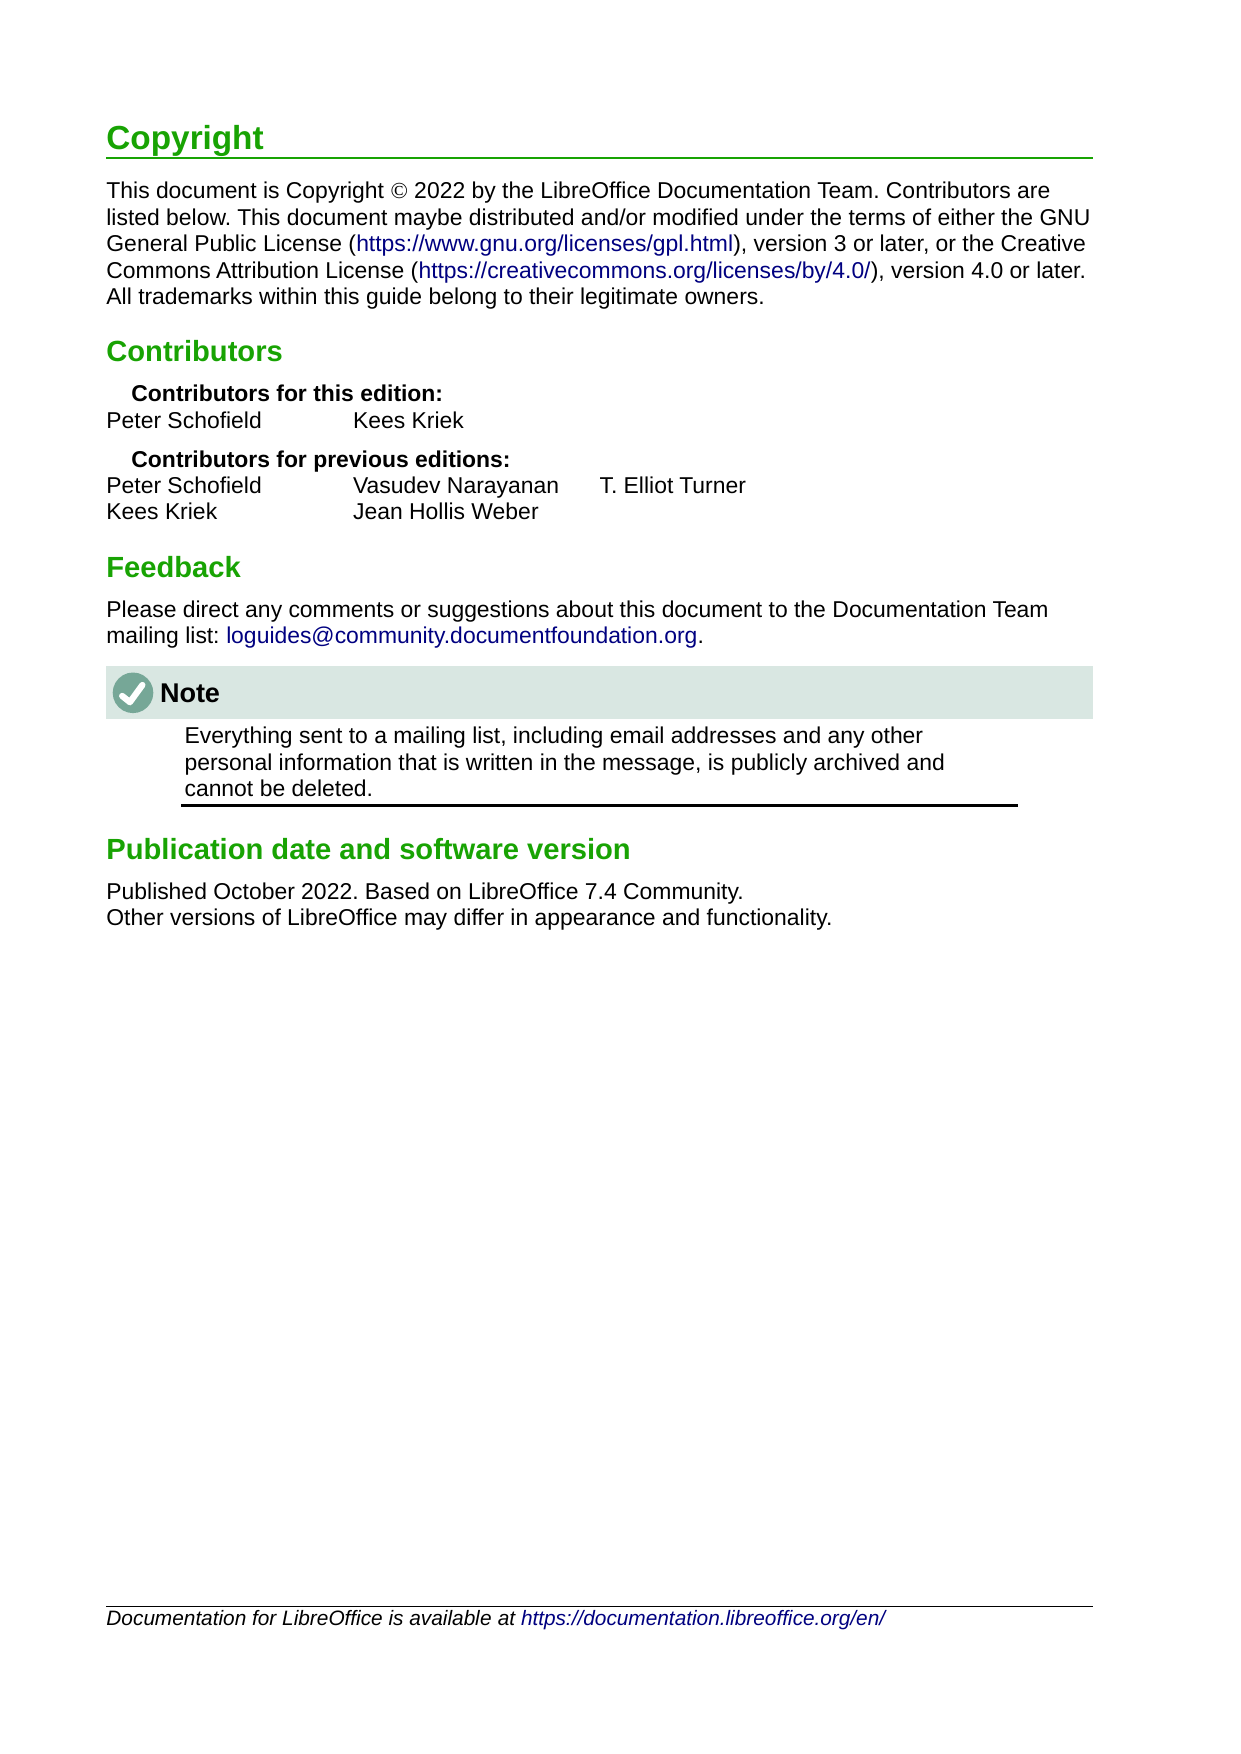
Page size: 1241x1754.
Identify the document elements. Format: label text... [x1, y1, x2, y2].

text Vasudev Narayanan [353, 472, 599, 498]
text Please direct any comments or suggestions about this document to the Documentation Team mailing list: loguides@community.documentfoundation.org. [106, 596, 1093, 648]
text Jean Hollis Weber [353, 498, 599, 524]
subtitle Publication date and software version [106, 832, 1093, 865]
text Contributors for previous editions: [131, 446, 1093, 472]
subtitle Note [106, 666, 1093, 719]
text Kees Kriek [353, 407, 599, 433]
text Published October 2022. Based on LibreOffice 7.4 Community. Other versions of LibreOffice may differ in appearance and functionality. [106, 878, 1093, 930]
text This document is Copyright © 2022 by the LibreOffice Documentation Team. Contributors are listed below. This document maybe distributed and/or modified under the terms of either the GNU General Public License (https://www.gnu.org/licenses/gpl.html), version 3 or later, or the Creative Commons Attribution License (https://creativecommons.org/licenses/by/4.0/), version 4.0 or later. All trademarks within this guide belong to their legitimate owners. [106, 177, 1093, 309]
text Contributors for this edition: [131, 380, 1093, 407]
text T. Elliot Turner [599, 472, 846, 498]
subtitle Copyright [106, 118, 1093, 157]
text Kees Kriek [106, 498, 353, 524]
subtitle Contributors [106, 334, 1093, 368]
text Peter Schofield [106, 472, 353, 498]
text Peter Schofield [106, 407, 353, 433]
text Everything sent to a mailing list, including email addresses and any other personal information that is written in the message, is publicly archived and cannot be deleted. [181, 719, 1018, 804]
subtitle Feedback [106, 549, 1093, 583]
